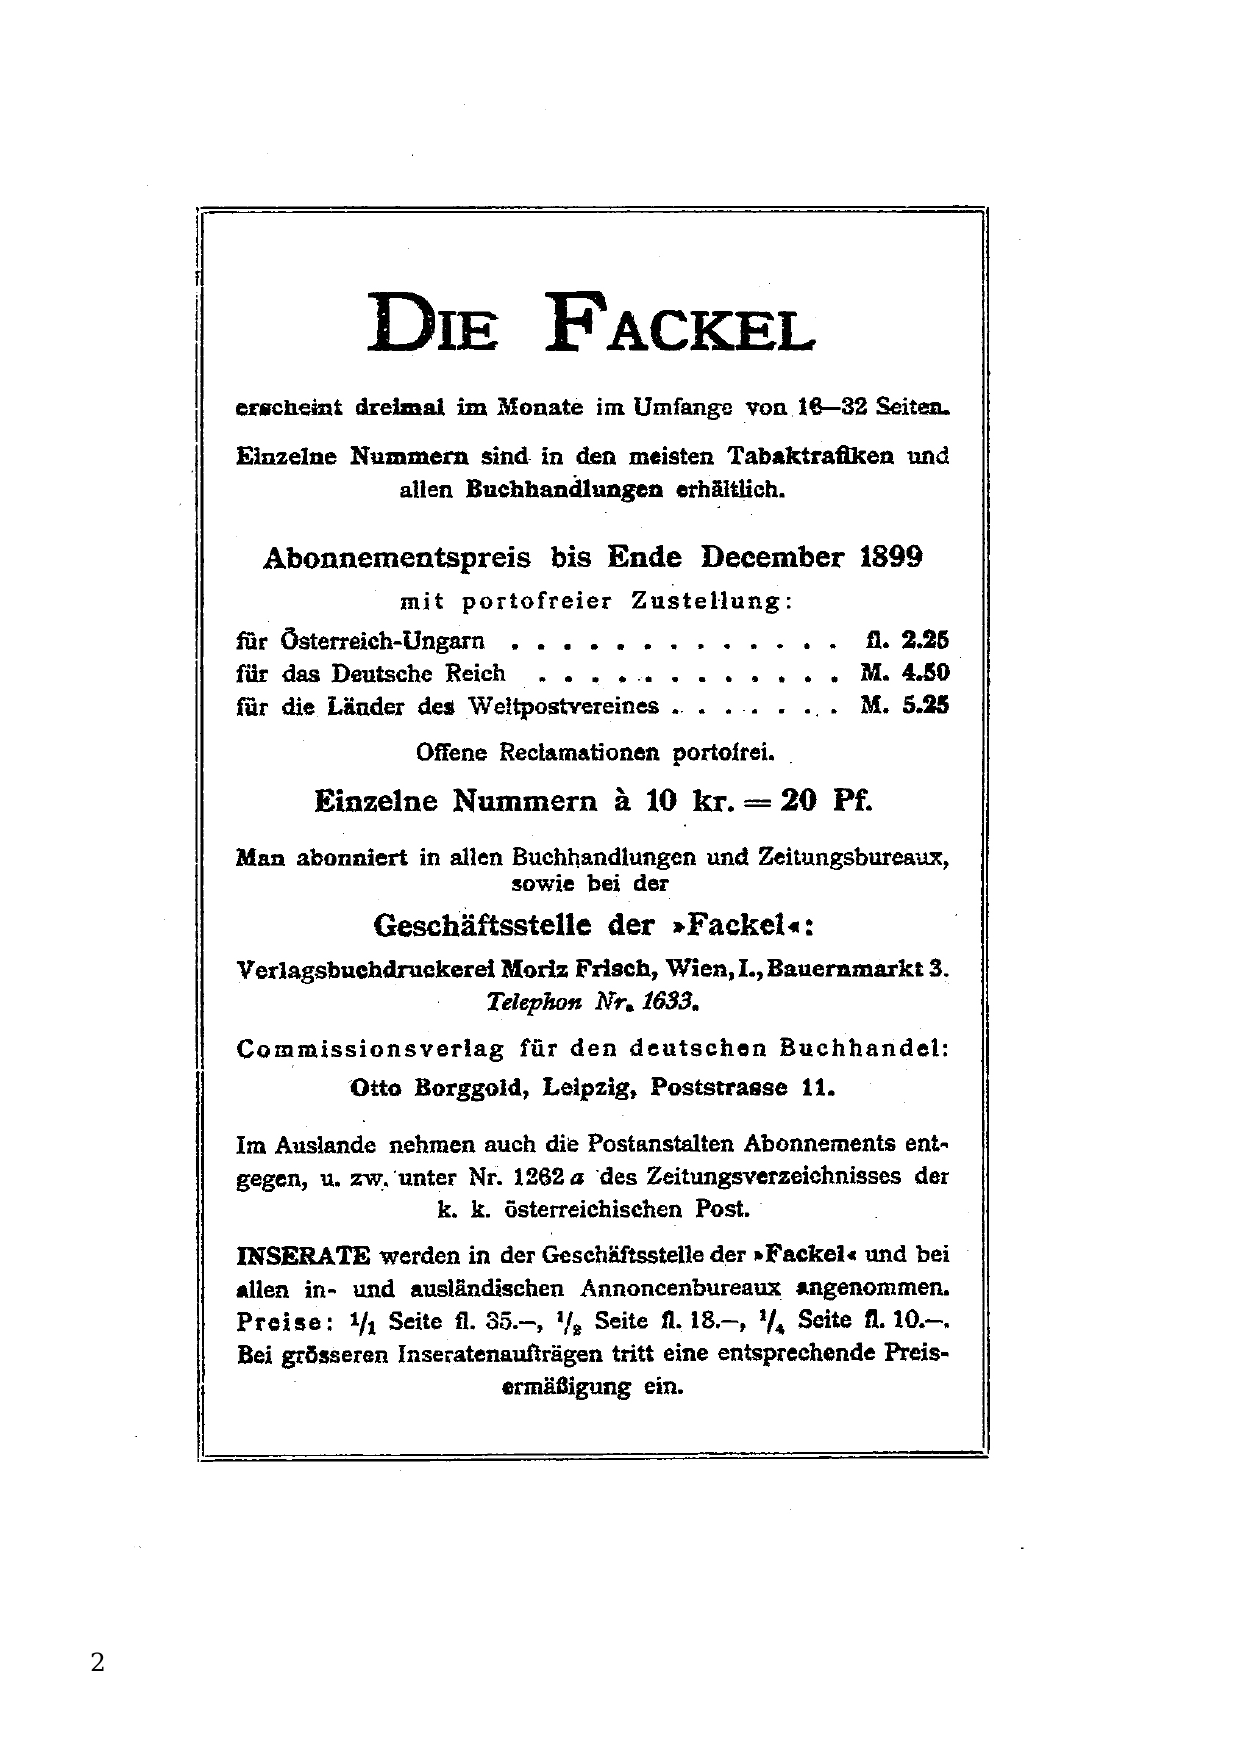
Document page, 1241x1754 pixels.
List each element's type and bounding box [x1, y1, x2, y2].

picture [134, 104, 1046, 1550]
